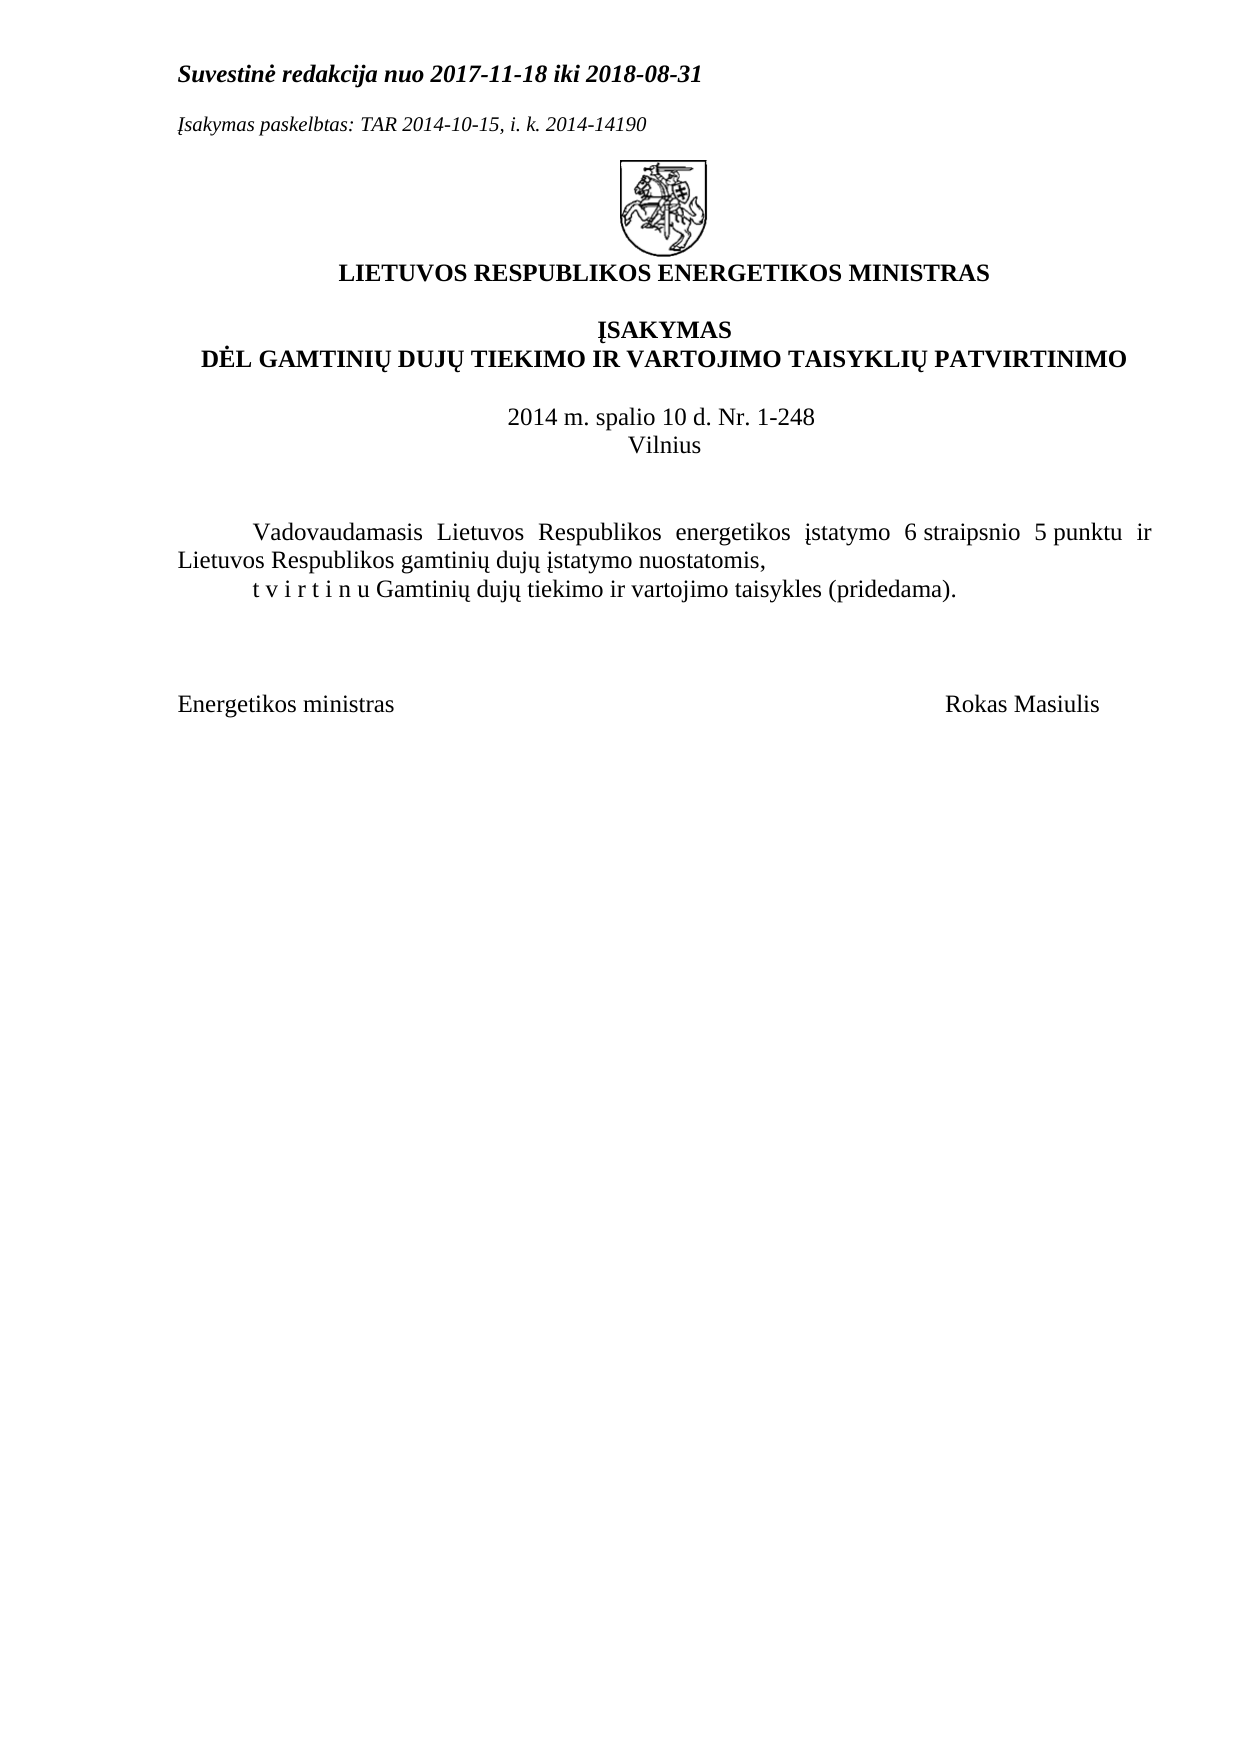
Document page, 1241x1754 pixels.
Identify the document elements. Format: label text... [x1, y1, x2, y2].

text Energetikos ministras Rokas Masiulis [177, 689, 1152, 718]
text t v i r t i n u Gamtinių dujų tiekimo ir vartojimo taisykles (pridedama). [177, 574, 1152, 603]
text DĖL gamtinių dujų tiekimo ir vartojimo taisyklių patvirtinimo [177, 344, 1152, 373]
text Įsakymas paskelbtas: TAR 2014-10-15, i. k. 2014-14190 [177, 112, 1152, 136]
text Vilnius [177, 431, 1152, 459]
text 2014 m. spalio 10 d. Nr. 1-248 [177, 402, 1152, 431]
text Vadovaudamasis Lietuvos Respublikos energetikos įstatymo 6 straipsnio 5 punktu ir Lietuvos Respublikos gamtinių dujų įstatymo nuostatomis, [177, 517, 1152, 574]
text Suvestinė redakcija nuo 2017-11-18 iki 2018-08-31 [177, 59, 1152, 88]
text LIETUVOS RESPUBLIKOS ENERGETIKOS MINISTRAS [177, 258, 1152, 287]
text įsakymas [177, 316, 1152, 344]
